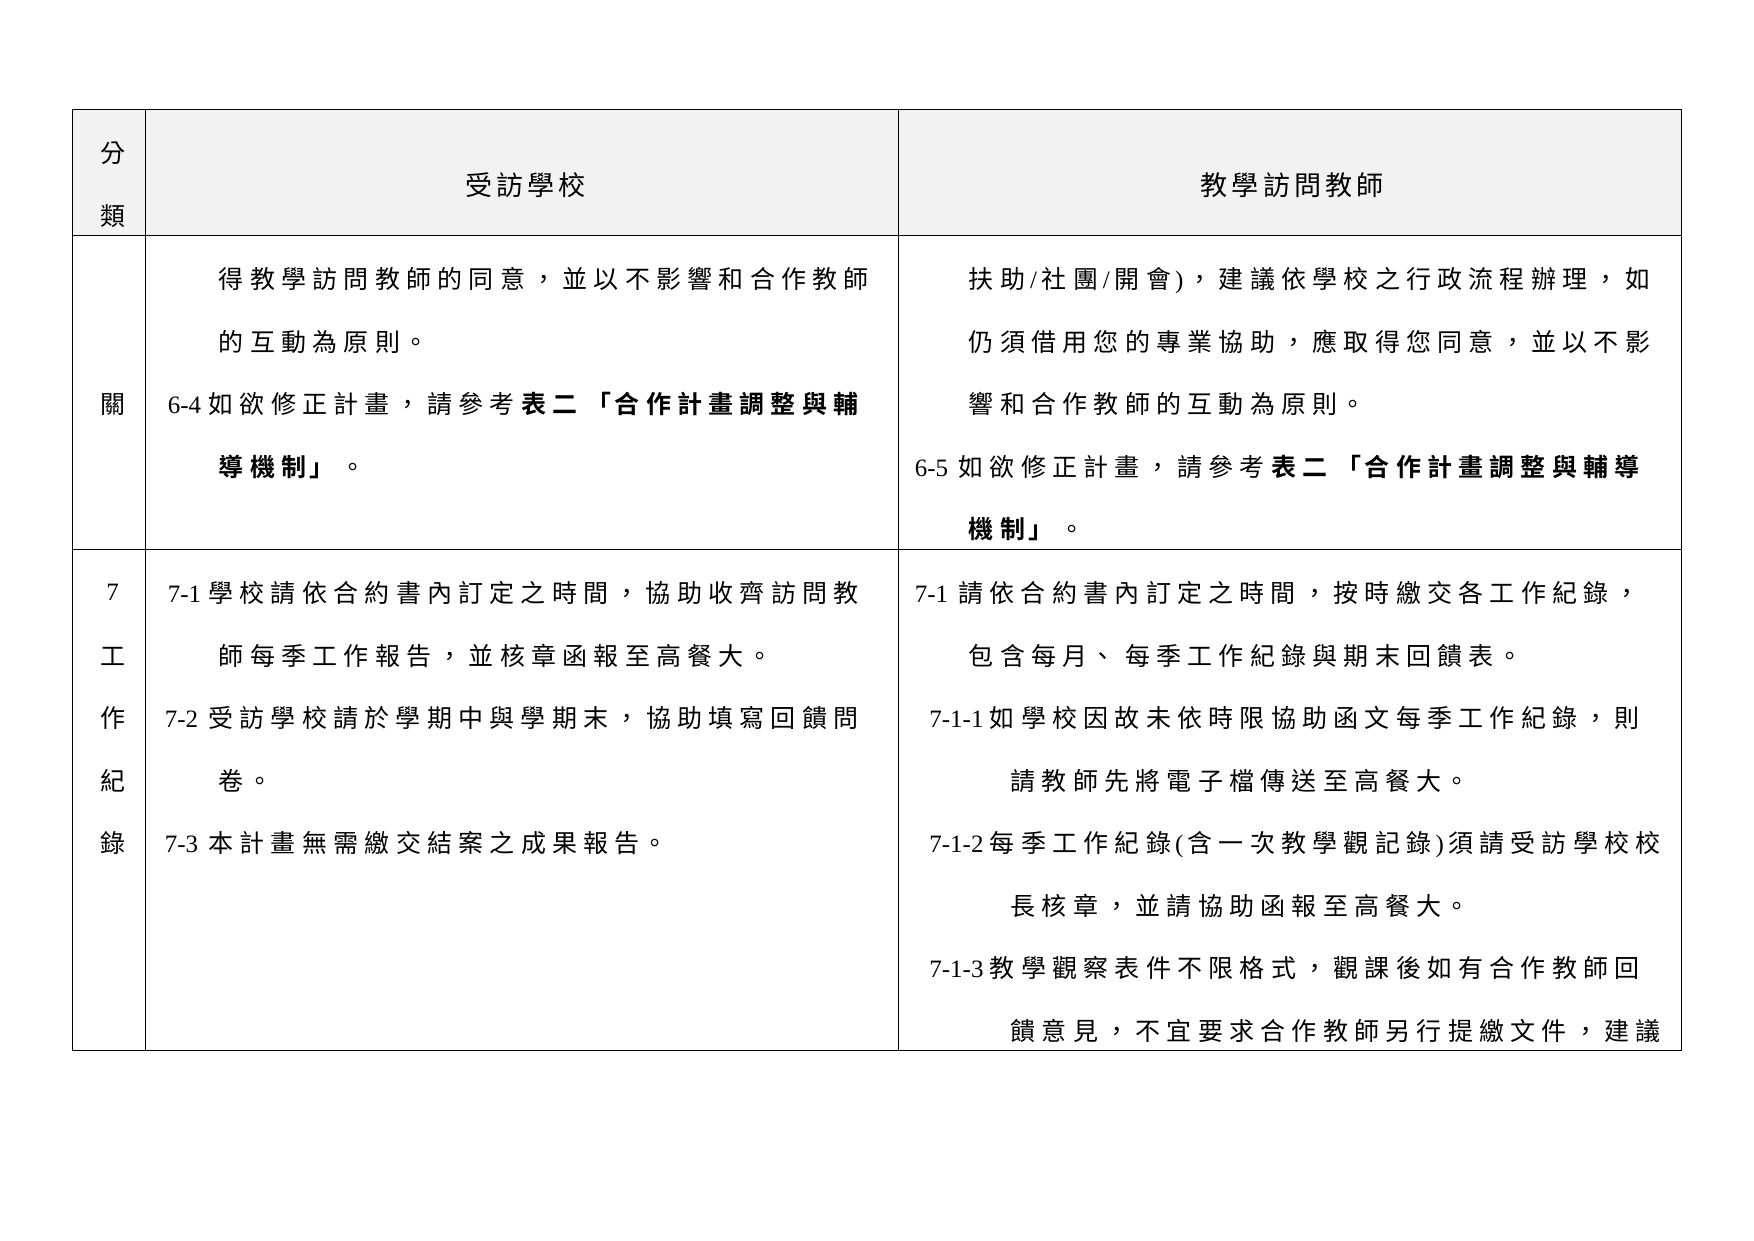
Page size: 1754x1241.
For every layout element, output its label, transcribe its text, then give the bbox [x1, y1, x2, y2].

table_header 分類 [73, 110, 145, 235]
table_header 教學訪問教師 [899, 110, 1681, 235]
table_cell 關 [73, 236, 145, 549]
table_cell 7 工 作 紀 錄 [73, 550, 145, 1050]
table_header 受訪學校 [146, 110, 898, 235]
table_cell 7-1 請依合約書內訂定之時間，按時繳交各工作紀錄，包含每月、每季工作紀錄與期末回饋表。 7-1-1如學校因故未依時限協助函文每季工作紀錄，則請教師先將電子檔傳送至高餐大。 7-1-2每季工作紀錄(含一次教學觀記錄)須請受訪學校校長核章，並請協助函報至高餐大。 7-1-3教學觀察表件不限格式，觀課後如有合作教師回饋意見，不宜要求合作教師另行提繳文件，建議 [899, 550, 1681, 1050]
table_cell 扶助/社團/開會)，建議依學校之行政流程辦理，如仍須借用您的專業協助，應取得您同意，並以不影響和合作教師的互動為原則。 6-5 如欲修正計畫，請參考表二「合作計畫調整與輔導機制」。 [899, 236, 1681, 549]
table_cell 7-1學校請依合約書內訂定之時間，協助收齊訪問教師每季工作報告，並核章函報至高餐大。 7-2 受訪學校請於學期中與學期末，協助填寫回饋問卷。 7-3 本計畫無需繳交結案之成果報告。 [146, 550, 898, 1050]
table_cell 得教學訪問教師的同意，並以不影響和合作教師的互動為原則。 6-4如欲修正計畫，請參考表二「合作計畫調整與輔導機制」。 [146, 236, 898, 549]
